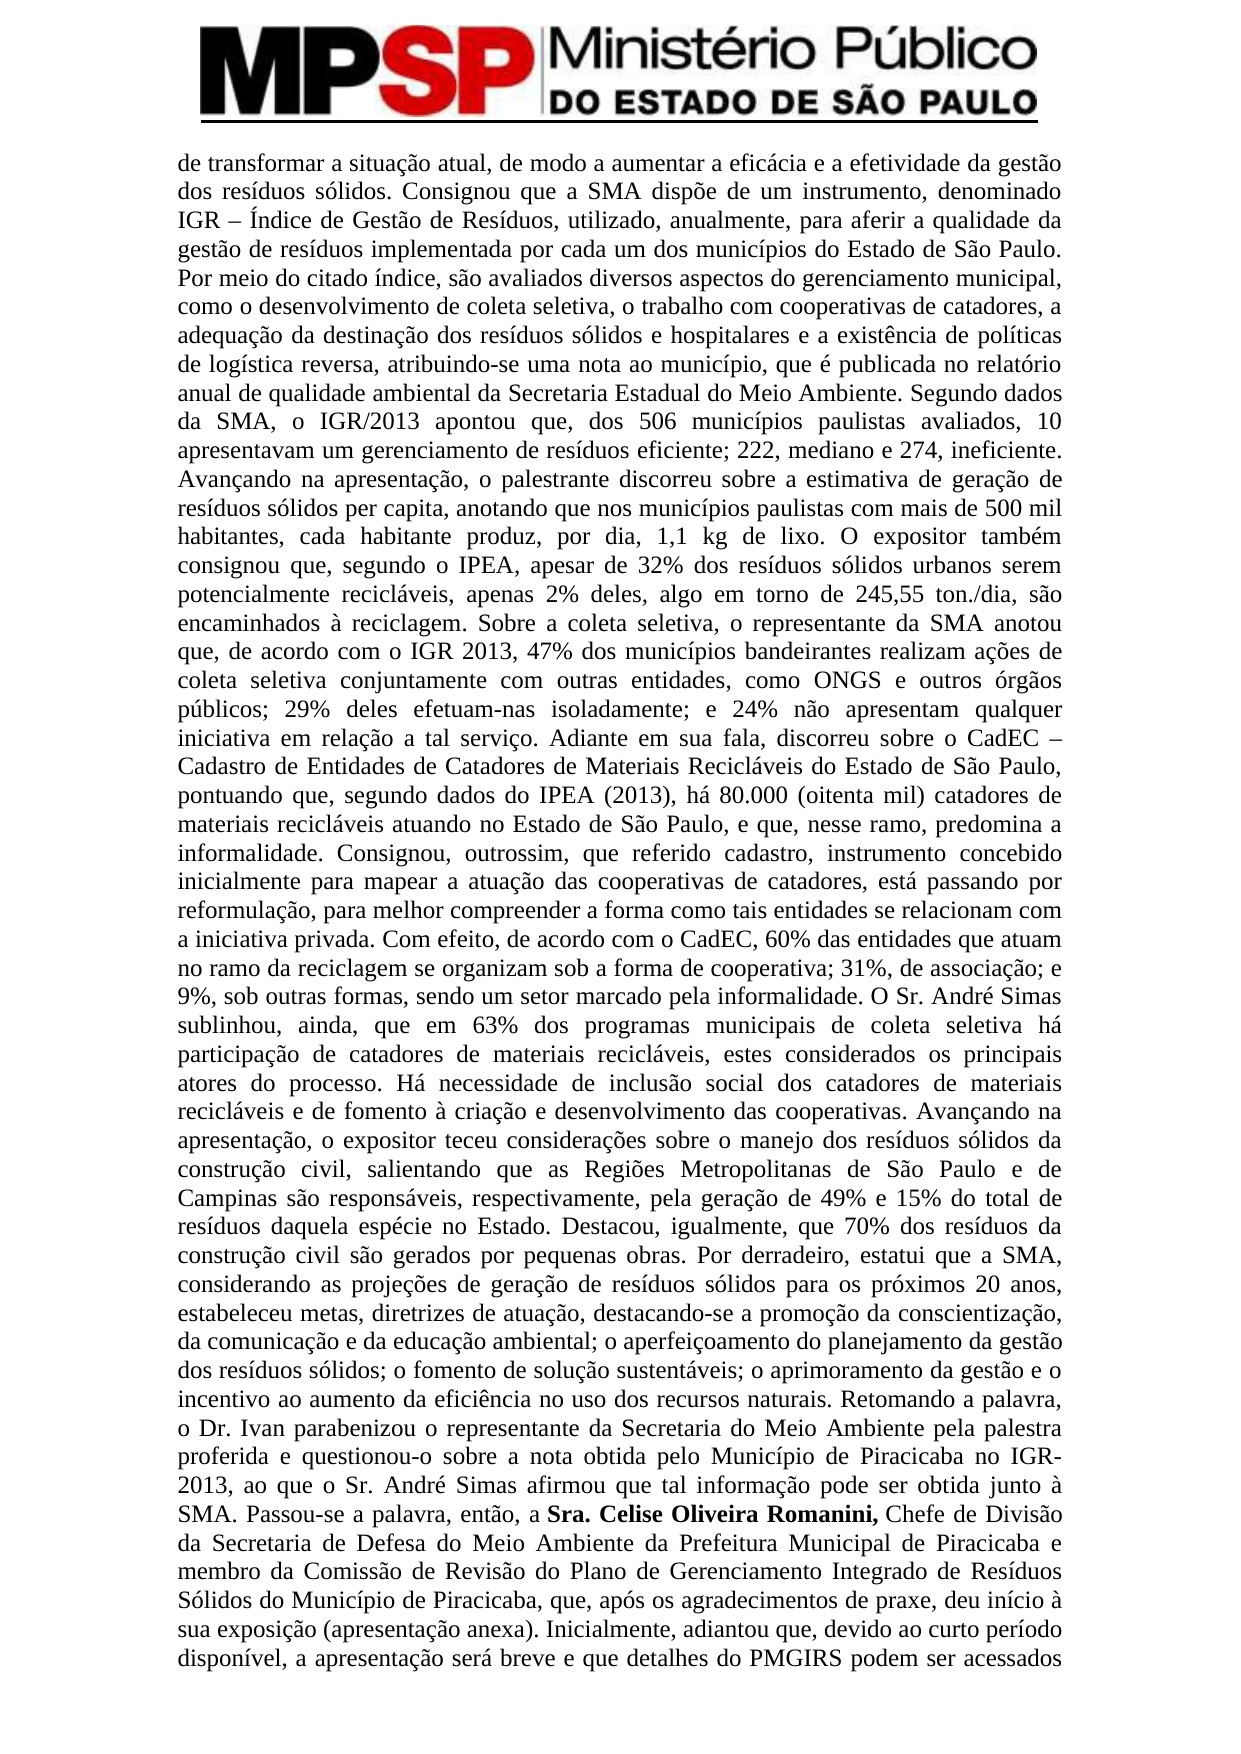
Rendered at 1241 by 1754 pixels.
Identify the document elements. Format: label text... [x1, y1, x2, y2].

picture [200, 25, 1037, 117]
text de transformar a situação atual, de modo a aumentar a eficácia e a efetividade da gestão dos resíduos sólidos. Consignou que a SMA dispõe de um instrumento, denominado IGR – Índice de Gestão de Resíduos, utilizado, anualmente, para aferir a qualidade da gestão de resíduos implementada por cada um dos municípios do Estado de São Paulo. Por meio do citado índice, são avaliados diversos aspectos do gerenciamento municipal, como o desenvolvimento de coleta seletiva, o trabalho com cooperativas de catadores, a adequação da destinação dos resíduos sólidos e hospitalares e a existência de políticas de logística reversa, atribuindo-se uma nota ao município, que é publicada no relatório anual de qualidade ambiental da Secretaria Estadual do Meio Ambiente. Segundo dados da SMA, o IGR/2013 apontou que, dos 506 municípios paulistas avaliados, 10 apresentavam um gerenciamento de resíduos eficiente; 222, mediano e 274, ineficiente. Avançando na apresentação, o palestrante discorreu sobre a estimativa de geração de resíduos sólidos per capita, anotando que nos municípios paulistas com mais de 500 mil habitantes, cada habitante produz, por dia, 1,1 kg de lixo. O expositor também consignou que, segundo o IPEA, apesar de 32% dos resíduos sólidos urbanos serem potencialmente recicláveis, apenas 2% deles, algo em torno de 245,55 ton./dia, são encaminhados à reciclagem. Sobre a coleta seletiva, o representante da SMA anotou que, de acordo com o IGR 2013, 47% dos municípios bandeirantes realizam ações de coleta seletiva conjuntamente com outras entidades, como ONGS e outros órgãos públicos; 29% deles efetuam-nas isoladamente; e 24% não apresentam qualquer iniciativa em relação a tal serviço. Adiante em sua fala, discorreu sobre o CadEC – Cadastro de Entidades de Catadores de Materiais Recicláveis do Estado de São Paulo, pontuando que, segundo dados do IPEA (2013), há 80.000 (oitenta mil) catadores de materiais recicláveis atuando no Estado de São Paulo, e que, nesse ramo, predomina a informalidade. Consignou, outrossim, que referido cadastro, instrumento concebido inicialmente para mapear a atuação das cooperativas de catadores, está passando por reformulação, para melhor compreender a forma como tais entidades se relacionam com a iniciativa privada. Com efeito, de acordo com o CadEC, 60% das entidades que atuam no ramo da reciclagem se organizam sob a forma de cooperativa; 31%, de associação; e 9%, sob outras formas, sendo um setor marcado pela informalidade. O Sr. André Simas sublinhou, ainda, que em 63% dos programas municipais de coleta seletiva há participação de catadores de materiais recicláveis, estes considerados os principais atores do processo. Há necessidade de inclusão social dos catadores de materiais recicláveis e de fomento à criação e desenvolvimento das cooperativas. Avançando na apresentação, o expositor teceu considerações sobre o manejo dos resíduos sólidos da construção civil, salientando que as Regiões Metropolitanas de São Paulo e de Campinas são responsáveis, respectivamente, pela geração de 49% e 15% do total de resíduos daquela espécie no Estado. Destacou, igualmente, que 70% dos resíduos da construção civil são gerados por pequenas obras. Por derradeiro, estatui que a SMA, considerando as projeções de geração de resíduos sólidos para os próximos 20 anos, estabeleceu metas, diretrizes de atuação, destacando-se a promoção da conscientização, da comunicação e da educação ambiental; o aperfeiçoamento do planejamento da gestão dos resíduos sólidos; o fomento de solução sustentáveis; o aprimoramento da gestão e o incentivo ao aumento da eficiência no uso dos recursos naturais. Retomando a palavra, o Dr. Ivan parabenizou o representante da Secretaria do Meio Ambiente pela palestra proferida e questionou-o sobre a nota obtida pelo Município de Piracicaba no IGR-2013, ao que o Sr. André Simas afirmou que tal informação pode ser obtida junto à SMA. Passou-se a palavra, então, a Sra. Celise Oliveira Romanini, Chefe de Divisão da Secretaria de Defesa do Meio Ambiente da Prefeitura Municipal de Piracicaba e membro da Comissão de Revisão do Plano de Gerenciamento Integrado de Resíduos Sólidos do Município de Piracicaba, que, após os agradecimentos de praxe, deu início à sua exposição (apresentação anexa). Inicialmente, adiantou que, devido ao curto período disponível, a apresentação será breve e que detalhes do PMGIRS podem ser acessados [177, 148, 1063, 1671]
